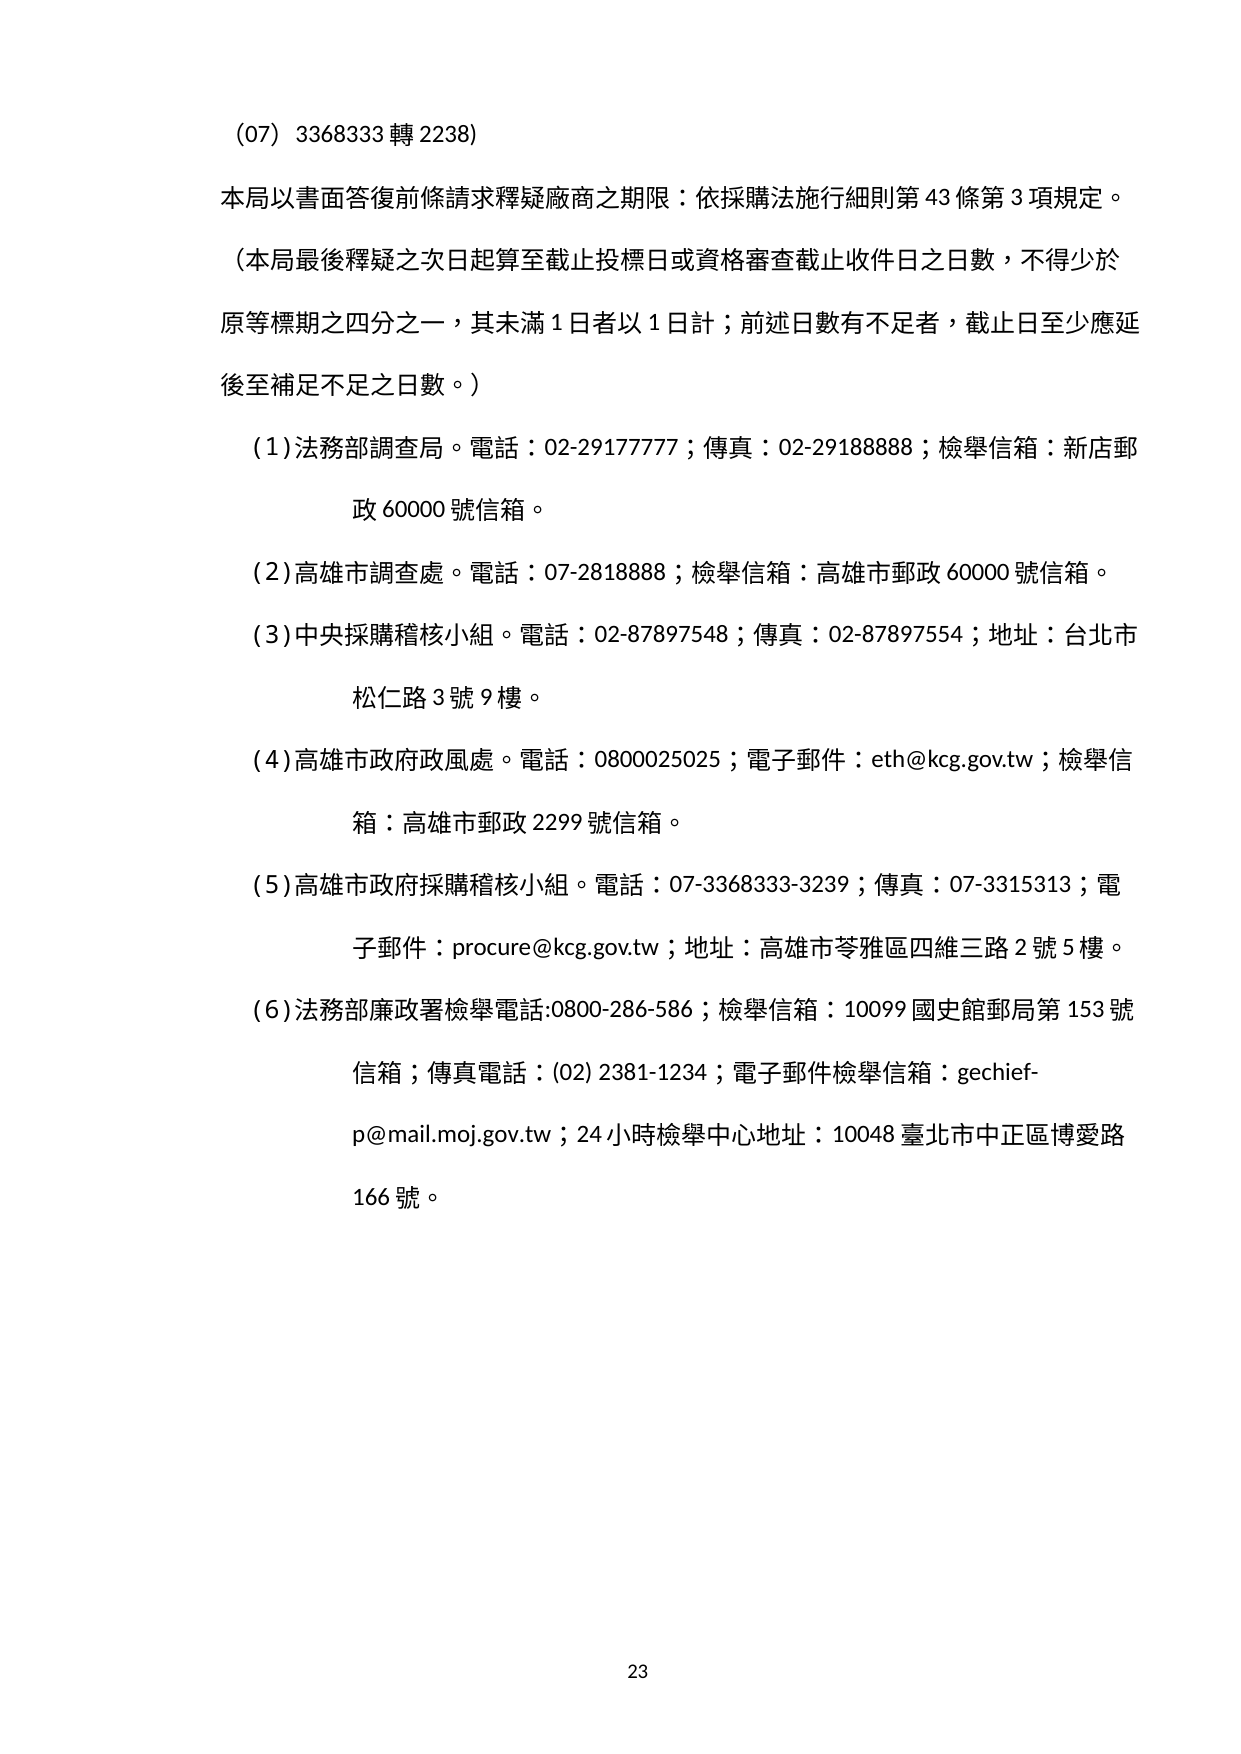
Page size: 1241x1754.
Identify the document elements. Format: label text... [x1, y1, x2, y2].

list 法務部廉政署檢舉電話:0800-286-586；檢舉信箱：10099國史館郵局第153號信箱；傳真電話：(02) 2381-1234；電子郵件檢舉信箱：gechief-p@mail.moj.gov.tw；24小時檢舉中心地址：10048臺北市中正區博愛路166號。 [249, 967, 1144, 1217]
list 高雄市調查處。電話：07-2818888；檢舉信箱：高雄市郵政60000號信箱。 [249, 529, 1144, 592]
text （07）3368333轉2238) [220, 92, 1144, 154]
list 高雄市政府政風處。電話：0800025025；電子郵件：eth@kcg.gov.tw；檢舉信箱：高雄市郵政2299號信箱。 [249, 717, 1144, 842]
list 法務部調查局。電話：02-29177777；傳真：02-29188888；檢舉信箱：新店郵政60000號信箱。 [249, 404, 1144, 529]
text 本局以書面答復前條請求釋疑廠商之期限：依採購法施行細則第43條第3項規定。（本局最後釋疑之次日起算至截止投標日或資格審查截止收件日之日數，不得少於原等標期之四分之一，其未滿1日者以1日計；前述日數有不足者，截止日至少應延後至補足不足之日數。） [220, 154, 1144, 404]
list 中央採購稽核小組。電話：02-87897548；傳真：02-87897554；地址：台北市松仁路3號9樓。 [249, 592, 1144, 717]
list 高雄市政府採購稽核小組。電話：07-3368333-3239；傳真：07-3315313；電子郵件：procure@kcg.gov.tw；地址：高雄市苓雅區四維三路2號5樓。 [249, 842, 1144, 967]
